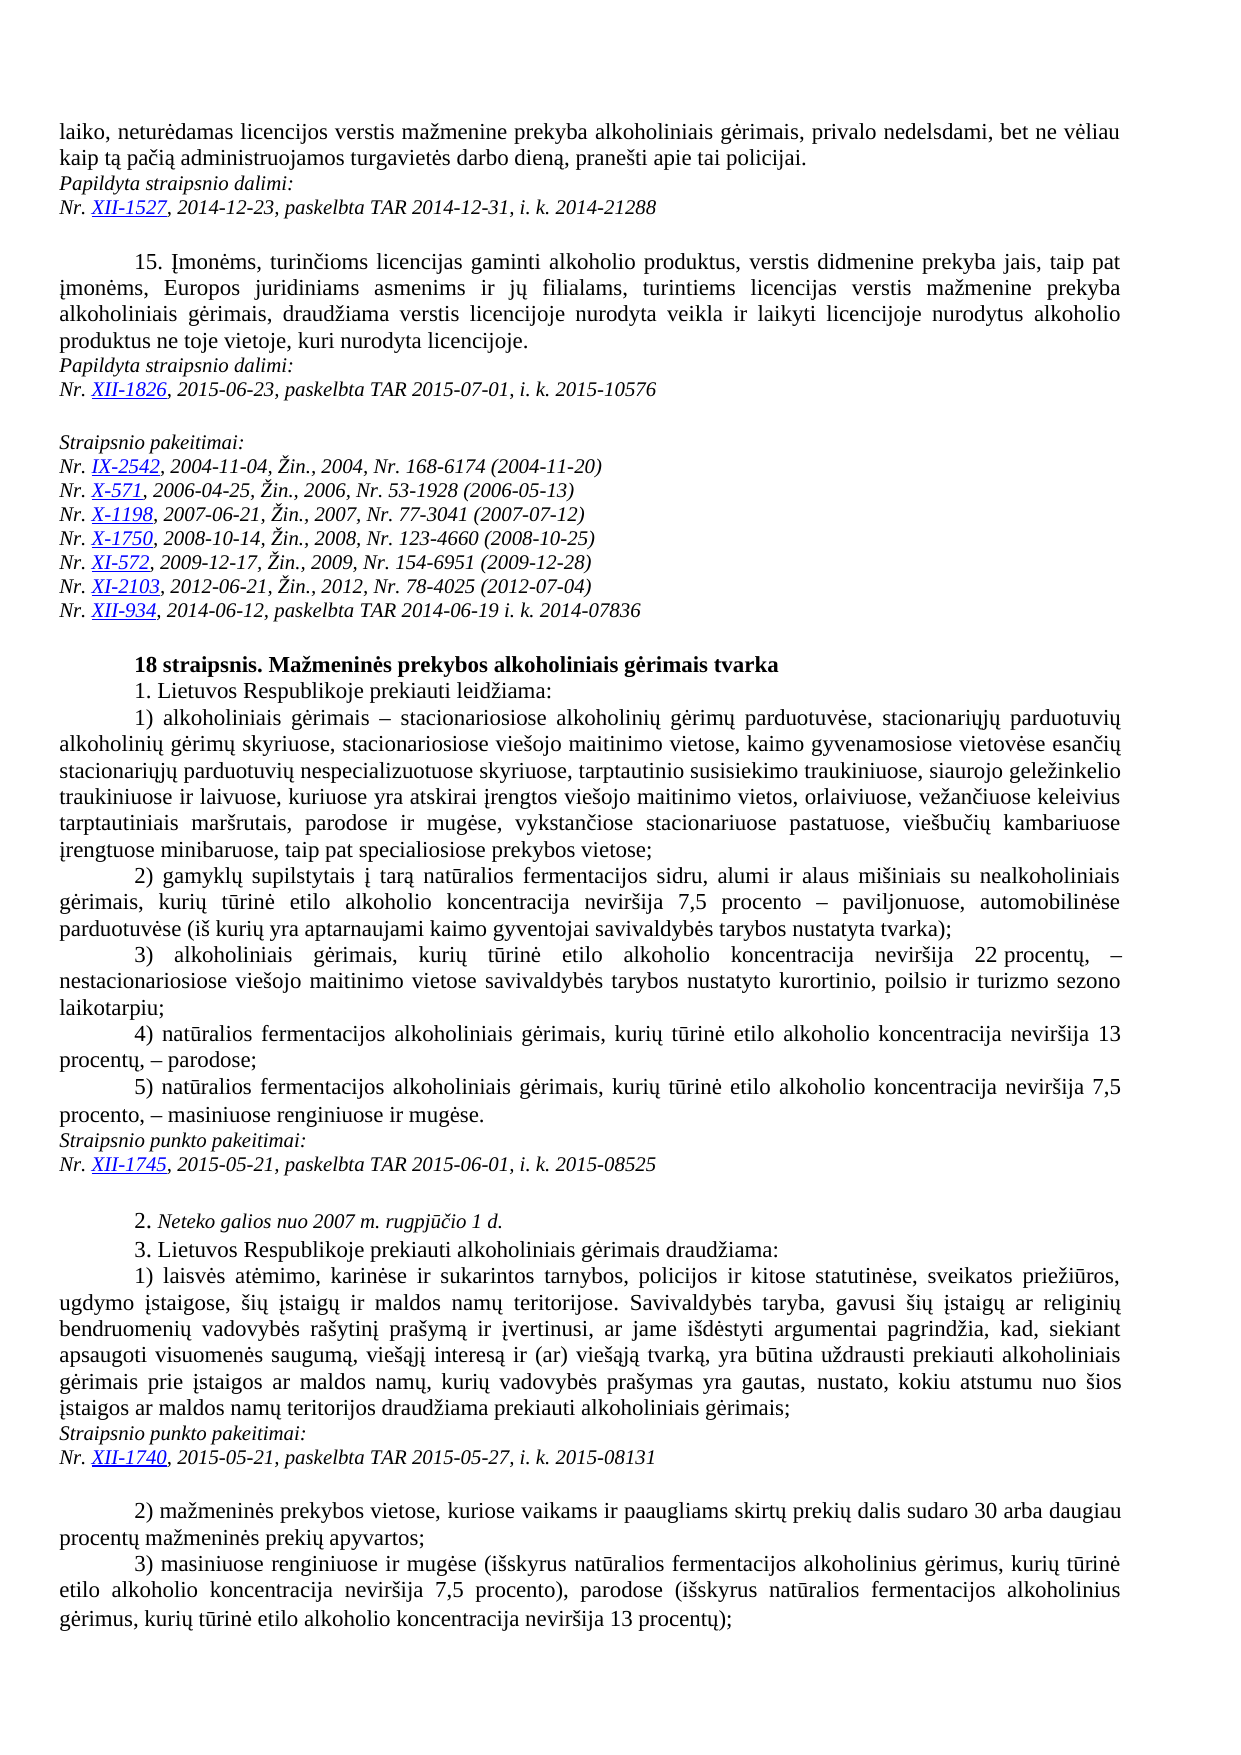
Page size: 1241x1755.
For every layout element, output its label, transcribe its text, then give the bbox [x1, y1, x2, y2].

text Nr. XII-934, 2014-06-12, paskelbta TAR 2014-06-19 i. k. 2014-07836 [59, 598, 1122, 622]
text Nr. XI-2103, 2012-06-21, Žin., 2012, Nr. 78-4025 (2012-07-04) [59, 574, 1122, 598]
text 4) natūralios fermentacijos alkoholiniais gėrimais, kurių tūrinė etilo alkoholio koncentracija neviršija 13 procentų, – parodose; [59, 1020, 1122, 1073]
text 1) laisvės atėmimo, karinėse ir sukarintos tarnybos, policijos ir kitose statutinėse, sveikatos priežiūros, ugdymo įstaigose, šių įstaigų ir maldos namų teritorijose. Savivaldybės taryba, gavusi šių įstaigų ar religinių bendruomenių vadovybės rašytinį prašymą ir įvertinusi, ar jame išdėstyti argumentai pagrindžia, kad, siekiant apsaugoti visuomenės saugumą, viešąjį interesą ir (ar) viešąją tvarką, yra būtina uždrausti prekiauti alkoholiniais gėrimais prie įstaigos ar maldos namų, kurių vadovybės prašymas yra gautas, nustato, kokiu atstumu nuo šios įstaigos ar maldos namų teritorijos draudžiama prekiauti alkoholiniais gėrimais; [59, 1262, 1122, 1421]
text Papildyta straipsnio dalimi: [59, 353, 1122, 377]
text Straipsnio punkto pakeitimai: [59, 1128, 1122, 1152]
text 2) mažmeninės prekybos vietose, kuriose vaikams ir paaugliams skirtų prekių dalis sudaro 30 arba daugiau procentų mažmeninės prekių apyvartos; [59, 1497, 1122, 1550]
text 18 straipsnis. Mažmeninės prekybos alkoholiniais gėrimais tvarka [59, 651, 1122, 678]
text Straipsnio punkto pakeitimai: [59, 1421, 1122, 1444]
text 3. Lietuvos Respublikoje prekiauti alkoholiniais gėrimais draudžiama: [59, 1234, 1122, 1262]
text Nr. X-1750, 2008-10-14, Žin., 2008, Nr. 123-4660 (2008-10-25) [59, 526, 1122, 550]
text Papildyta straipsnio dalimi: [59, 171, 1122, 195]
text 1. Lietuvos Respublikoje prekiauti leidžiama: [59, 678, 1122, 704]
text 3) masiniuose renginiuose ir mugėse (išskyrus natūralios fermentacijos alkoholinius gėrimus, kurių tūrinė etilo alkoholio koncentracija neviršija 7,5 procento), parodose (išskyrus natūralios fermentacijos alkoholinius gėrimus, kurių tūrinė etilo alkoholio koncentracija neviršija 13 procentų); [59, 1550, 1122, 1632]
text Nr. XII-1826, 2015-06-23, paskelbta TAR 2015-07-01, i. k. 2015-10576 [59, 377, 1122, 401]
text Nr. IX-2542, 2004-11-04, Žin., 2004, Nr. 168-6174 (2004-11-20) [59, 454, 1122, 478]
text Nr. X-571, 2006-04-25, Žin., 2006, Nr. 53-1928 (2006-05-13) [59, 478, 1122, 502]
text Nr. XI-572, 2009-12-17, Žin., 2009, Nr. 154-6951 (2009-12-28) [59, 550, 1122, 574]
text 5) natūralios fermentacijos alkoholiniais gėrimais, kurių tūrinė etilo alkoholio koncentracija neviršija 7,5 procento, – masiniuose renginiuose ir mugėse. [59, 1073, 1122, 1128]
text Nr. XII-1745, 2015-05-21, paskelbta TAR 2015-06-01, i. k. 2015-08525 [59, 1152, 1122, 1176]
text 1) alkoholiniais gėrimais – stacionariosiose alkoholinių gėrimų parduotuvėse, stacionariųjų parduotuvių alkoholinių gėrimų skyriuose, stacionariosiose viešojo maitinimo vietose, kaimo gyvenamosiose vietovėse esančių stacionariųjų parduotuvių nespecializuotuose skyriuose, tarptautinio susisiekimo traukiniuose, siaurojo geležinkelio traukiniuose ir laivuose, kuriuose yra atskirai įrengtos viešojo maitinimo vietos, orlaiviuose, vežančiuose keleivius tarptautiniais maršrutais, parodose ir mugėse, vykstančiose stacionariuose pastatuose, viešbučių kambariuose įrengtuose minibaruose, taip pat specialiosiose prekybos vietose; [59, 704, 1122, 862]
text 15. Įmonėms, turinčioms licencijas gaminti alkoholio produktus, verstis didmenine prekyba jais, taip pat įmonėms, Europos juridiniams asmenims ir jų filialams, turintiems licencijas verstis mažmenine prekyba alkoholiniais gėrimais, draudžiama verstis licencijoje nurodyta veikla ir laikyti licencijoje nurodytus alkoholio produktus ne toje vietoje, kuri nurodyta licencijoje. [59, 248, 1122, 353]
text laiko, neturėdamas licencijos verstis mažmenine prekyba alkoholiniais gėrimais, privalo nedelsdami, bet ne vėliau kaip tą pačią administruojamos turgavietės darbo dieną, pranešti apie tai policijai. [59, 118, 1122, 171]
text Nr. XII-1527, 2014-12-23, paskelbta TAR 2014-12-31, i. k. 2014-21288 [59, 195, 1122, 219]
text Nr. XII-1740, 2015-05-21, paskelbta TAR 2015-05-27, i. k. 2015-08131 [59, 1444, 1122, 1469]
text 3) alkoholiniais gėrimais, kurių tūrinė etilo alkoholio koncentracija neviršija 22 procentų, – nestacionariosiose viešojo maitinimo vietose savivaldybės tarybos nustatyto kurortinio, poilsio ir turizmo sezono laikotarpiu; [59, 941, 1122, 1020]
text 2. Neteko galios nuo 2007 m. rugpjūčio 1 d. [59, 1205, 1122, 1234]
text Nr. X-1198, 2007-06-21, Žin., 2007, Nr. 77-3041 (2007-07-12) [59, 502, 1122, 526]
text Straipsnio pakeitimai: [59, 430, 1122, 454]
text 2) gamyklų supilstytais į tarą natūralios fermentacijos sidru, alumi ir alaus mišiniais su nealkoholiniais gėrimais, kurių tūrinė etilo alkoholio koncentracija neviršija 7,5 procento – paviljonuose, automobilinėse parduotuvėse (iš kurių yra aptarnaujami kaimo gyventojai savivaldybės tarybos nustatyta tvarka); [59, 862, 1122, 941]
